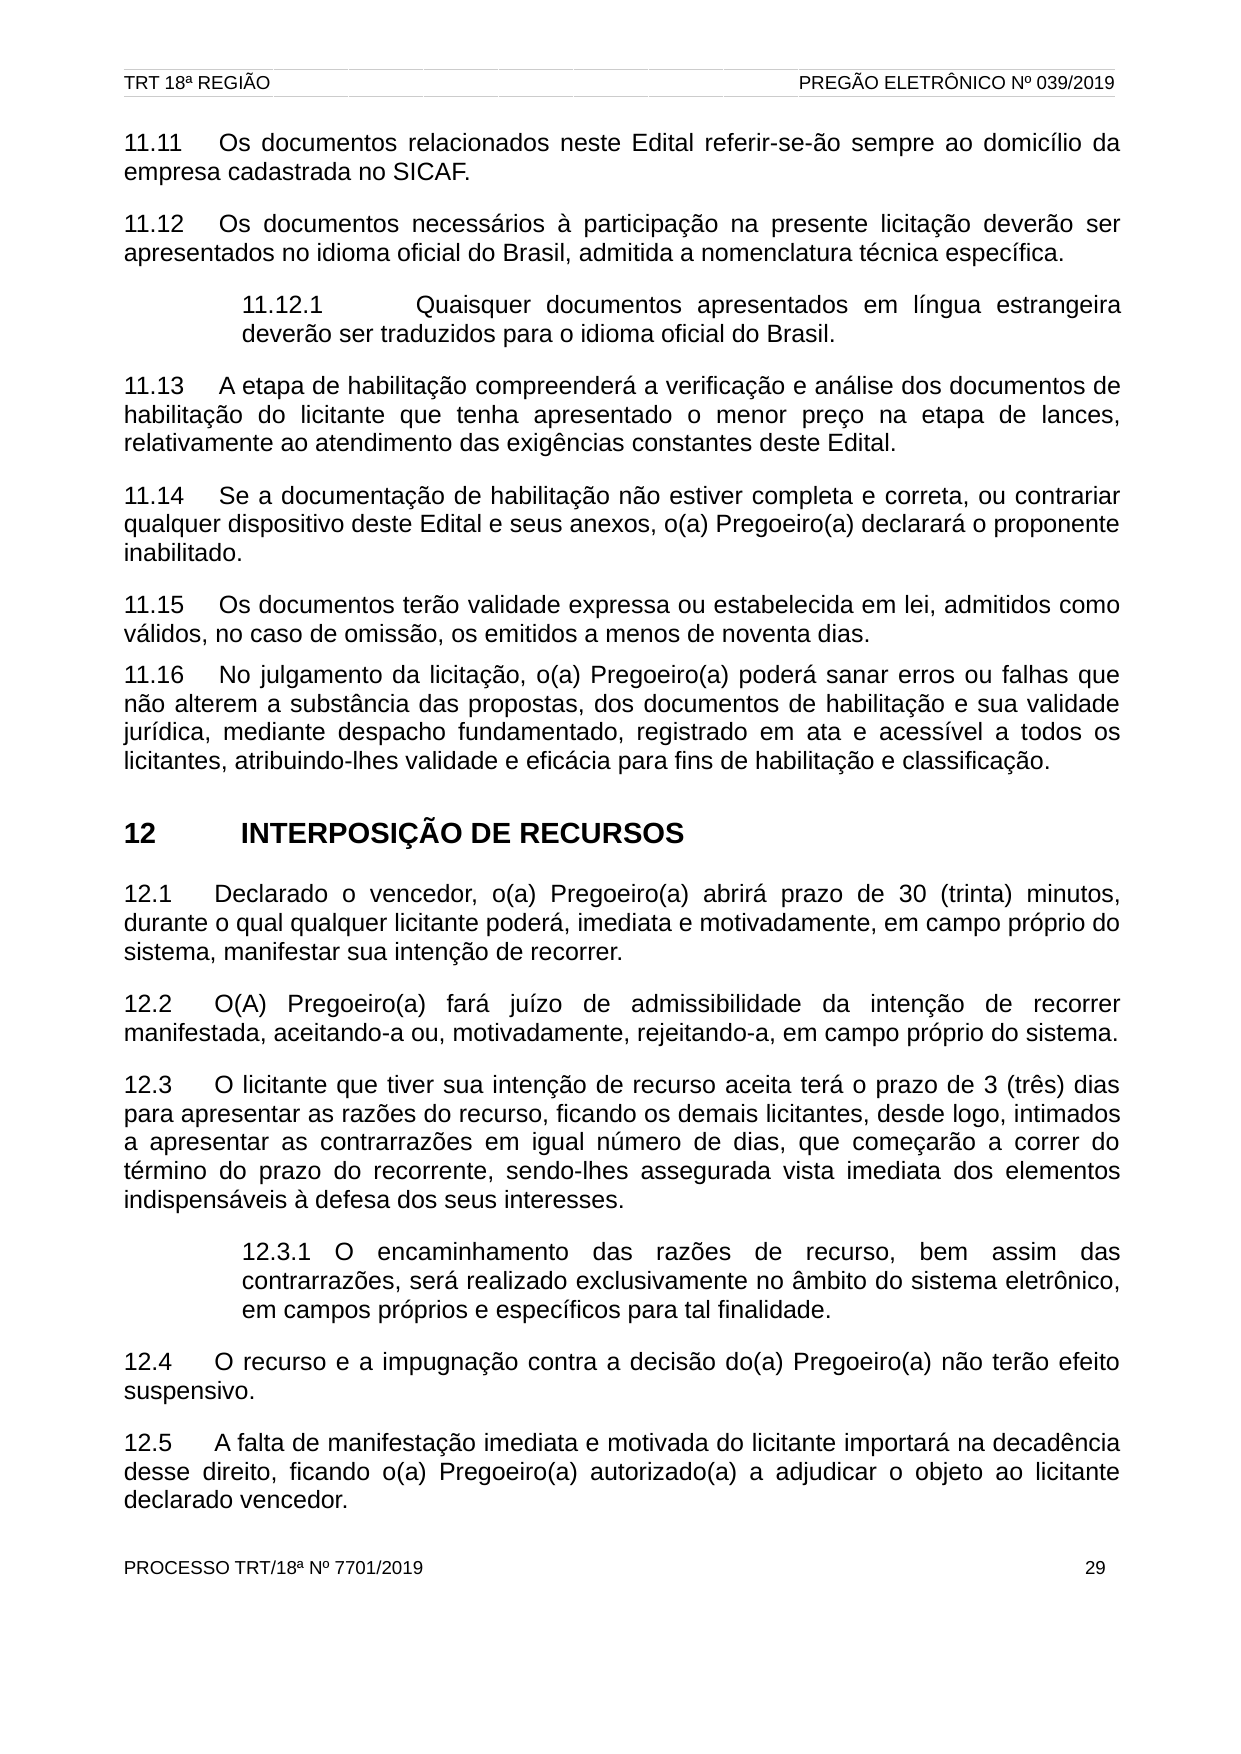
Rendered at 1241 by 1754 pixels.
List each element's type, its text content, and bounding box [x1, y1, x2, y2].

text 11.11 Os documentos relacionados neste Edital referir-se-ão sempre ao domicílio da empresa cadastrada no SICAF. [123, 128, 1122, 185]
text 11.14 Se a documentação de habilitação não estiver completa e correta, ou contrariar qualquer dispositivo deste Edital e seus anexos, o(a) Pregoeiro(a) declarará o proponente inabilitado. [123, 481, 1122, 567]
text 12.1 Declarado o vencedor, o(a) Pregoeiro(a) abrirá prazo de 30 (trinta) minutos, durante o qual qualquer licitante poderá, imediata e motivadamente, em campo próprio do sistema, manifestar sua intenção de recorrer. [123, 879, 1122, 965]
text 12.3.1 O encaminhamento das razões de recurso, bem assim das contrarrazões, será realizado exclusivamente no âmbito do sistema eletrônico, em campos próprios e específicos para tal finalidade. [242, 1237, 1122, 1323]
text 11.12.1 Quaisquer documentos apresentados em língua estrangeira deverão ser traduzidos para o idioma oficial do Brasil. [242, 290, 1122, 347]
text 12.4 O recurso e a impugnação contra a decisão do(a) Pregoeiro(a) não terão efeito suspensivo. [123, 1347, 1122, 1404]
text 11.12 Os documentos necessários à participação na presente licitação deverão ser apresentados no idioma oficial do Brasil, admitida a nomenclatura técnica específica. [123, 209, 1122, 266]
text 12.2 O(A) Pregoeiro(a) fará juízo de admissibilidade da intenção de recorrer manifestada, aceitando-a ou, motivadamente, rejeitando-a, em campo próprio do sistema. [123, 989, 1122, 1046]
text 12.3 O licitante que tiver sua intenção de recurso aceita terá o prazo de 3 (três) dias para apresentar as razões do recurso, ficando os demais licitantes, desde logo, intimados a apresentar as contrarrazões em igual número de dias, que começarão a correr do término do prazo do recorrente, sendo-lhes assegurada vista imediata dos elementos indispensáveis à defesa dos seus interesses. [123, 1070, 1122, 1214]
text 11.13 A etapa de habilitação compreenderá a verificação e análise dos documentos de habilitação do licitante que tenha apresentado o menor preço na etapa de lances, relativamente ao atendimento das exigências constantes deste Edital. [123, 371, 1122, 457]
text 12.5 A falta de manifestação imediata e motivada do licitante importará na decadência desse direito, ficando o(a) Pregoeiro(a) autorizado(a) a adjudicar o objeto ao licitante declarado vencedor. [123, 1428, 1122, 1514]
text 11.16 No julgamento da licitação, o(a) Pregoeiro(a) poderá sanar erros ou falhas que não alterem a substância das propostas, dos documentos de habilitação e sua validade jurídica, mediante despacho fundamentado, registrado em ata e acessível a todos os licitantes, atribuindo-lhes validade e eficácia para fins de habilitação e classificação. [123, 660, 1122, 775]
text 12 INTERPOSIÇÃO DE RECURSOS [123, 816, 1122, 849]
text 11.15 Os documentos terão validade expressa ou estabelecida em lei, admitidos como válidos, no caso de omissão, os emitidos a menos de noventa dias. [123, 591, 1122, 648]
